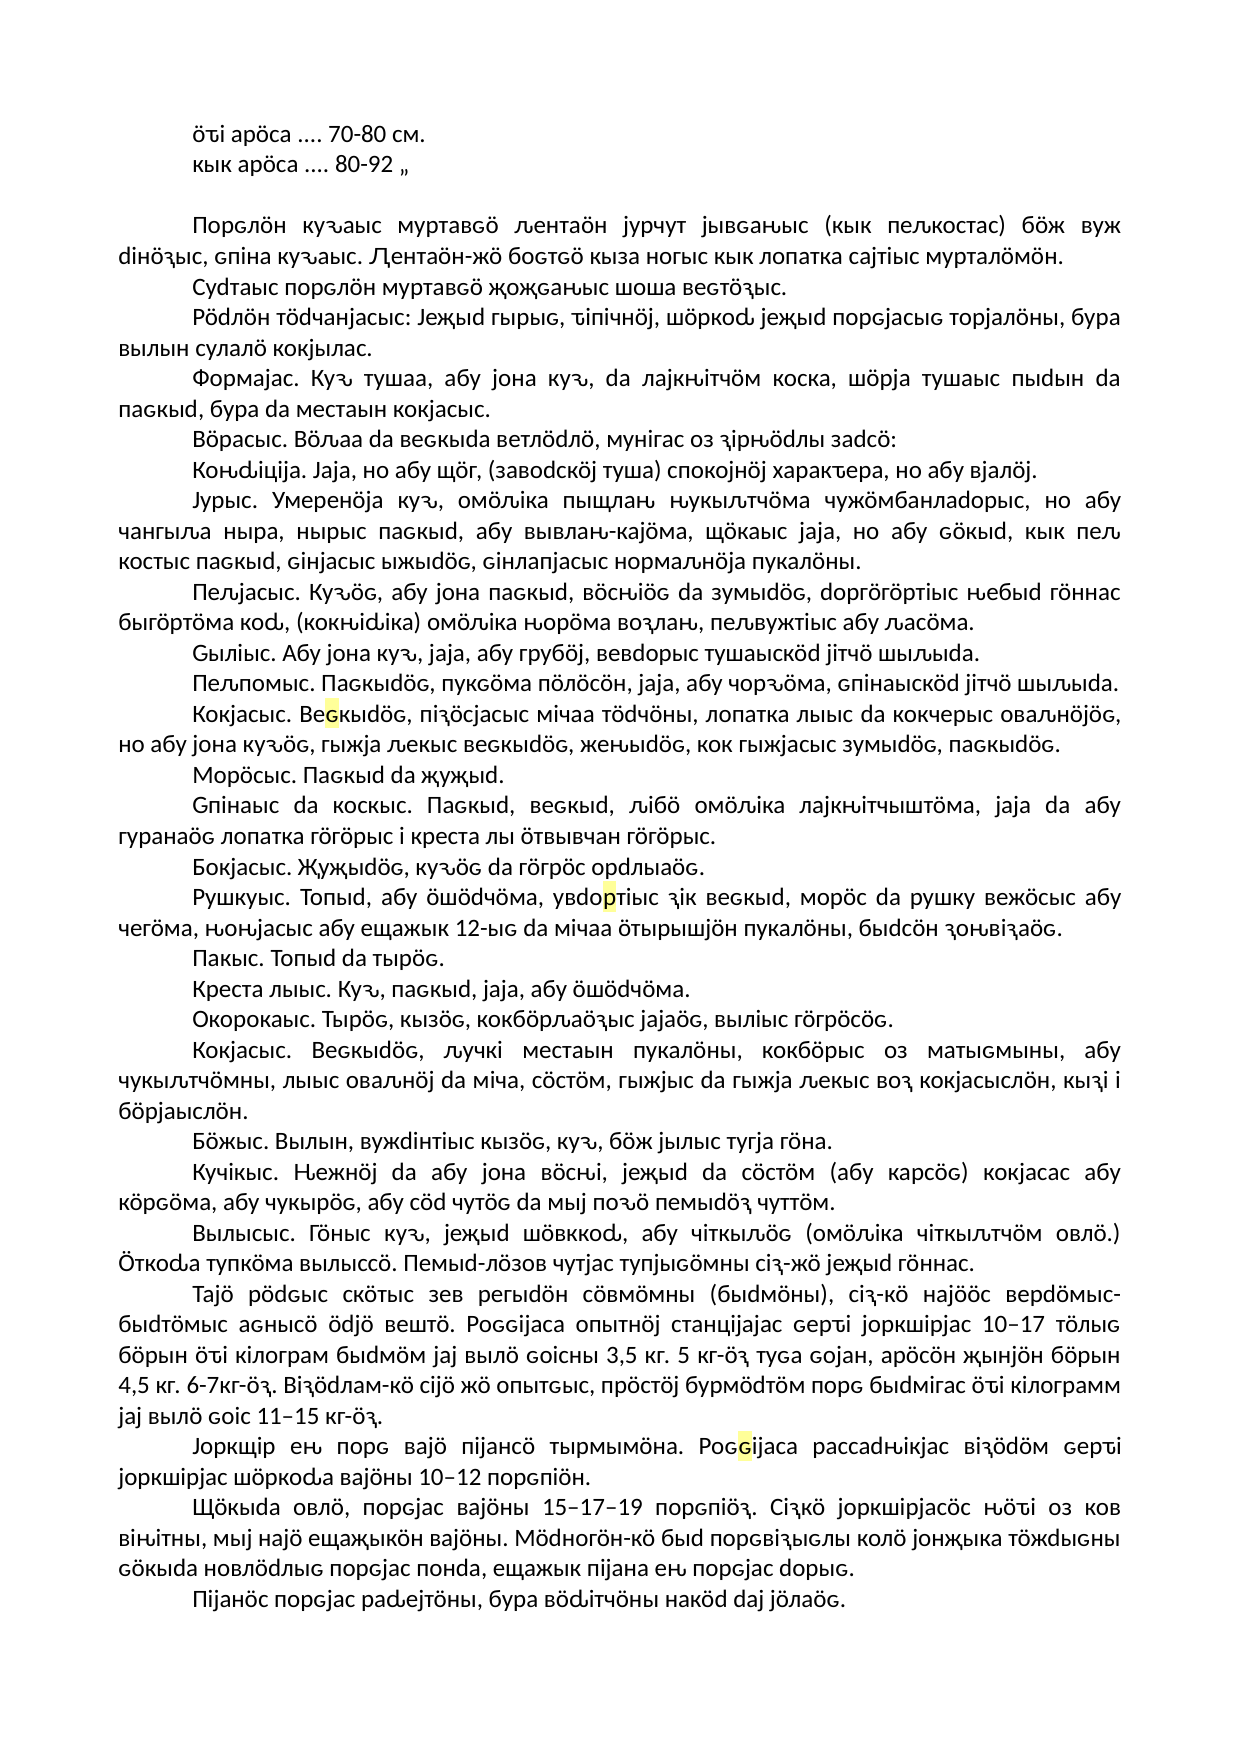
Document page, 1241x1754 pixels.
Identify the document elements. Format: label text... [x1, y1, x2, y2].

text Кокјасыс. Веԍкыԁӧԍ, піԇӧсјасыс мічаа тӧԁчӧны, лопатка лыыс ԁа кокчерыс оваԉнӧјӧԍ, но абу јона куԅӧԍ, гыжја ԉекыс веԍкыԁӧԍ, жеԋыԁӧԍ, кок гыжјасыс зумыԁӧԍ, паԍкыԁӧԍ. [118, 698, 1122, 759]
text Порԍлӧн куԅаыс муртавԍӧ ԉентаӧн јурчут јывԍаԋыс (кык пеԉкостас) бӧж вуж ԁінӧԇыс, ԍпіна куԅаыс. Ԉентаӧн-жӧ боԍтԍӧ кыза ногыс кык лопатка сајтіыс мурталӧмӧн. [118, 210, 1122, 271]
text кык арӧса .... 80-92 „ [118, 149, 1122, 179]
text Кучікыс. Ԋежнӧј ԁа абу јона вӧсԋі, јеҗыԁ ԁа сӧстӧм (абу карсӧԍ) кокјасас абу кӧрԍӧма, абу чукырӧԍ, абу сӧԁ чутӧԍ ԁа мыј поԅӧ пемыԁӧԇ чуттӧм. [118, 1156, 1122, 1217]
text Щӧкыԁа овлӧ, порԍјас вајӧны 15–17–19 порԍпіӧԇ. Сіԇкӧ јоркшірјасӧс ԋӧԏі оз ков віԋітны, мыј најӧ ещаҗыкӧн вајӧны. Мӧԁногӧн-кӧ быԁ порԍвіԇыԍлы колӧ јонҗыка тӧжԁыԍны ԍӧкыԁа новлӧԁлыԍ порԍјас понԁа, ещажык піјана еԋ порԍјас ԁорыԍ. [118, 1492, 1122, 1583]
text Пеԉјасыс. Куԅӧԍ, абу јона паԍкыԁ, вӧсԋіӧԍ ԁа зумыԁӧԍ, ԁоргӧгӧртіыс ԋебыԁ гӧннас быгӧртӧма коԃ, (кокԋіԃіка) омӧԉіка ԋорӧма воԇлаԋ, пеԉвужтіыс абу ԉасӧма. [118, 576, 1122, 637]
text Пеԉпомыс. Паԍкыԁӧԍ, пукԍӧма пӧлӧсӧн, јаја, абу чорԅӧма, ԍпінаыскӧԁ јітчӧ шыԉыԁа. [118, 667, 1122, 698]
text Ԍпінаыс ԁа коскыс. Паԍкыԁ, веԍкыԁ, ԉібӧ омӧԉіка лајкԋітчыштӧма, јаја ԁа абу гуранаӧԍ лопатка гӧгӧрыс і креста лы ӧтвывчан гӧгӧрыс. [118, 789, 1122, 851]
text Јурыс. Умеренӧја куԅ, омӧԉіка пыщлаԋ ԋукыԉтчӧма чужӧмбанлаԁорыс, но абу чангыԉа ныра, нырыс паԍкыԁ, абу вывлаԋ-кајӧма, щӧкаыс јаја, но абу ԍӧкыԁ, кык пеԉ костыс паԍкыԁ, ԍінјасыс ыжыԁӧԍ, ԍінлапјасыс нормаԉнӧја пукалӧны. [118, 484, 1122, 576]
text Вӧрасыс. Вӧԉаа ԁа веԍкыԁа ветлӧԁлӧ, мунігас оз ԇірԋӧԁлы заԁсӧ: [118, 423, 1122, 454]
text Формајас. Куԅ тушаа, абу јона куԅ, ԁа лајкԋітчӧм коска, шӧрја тушаыс пыԁын ԁа паԍкыԁ, бура ԁа местаын кокјасыс. [118, 362, 1122, 423]
text Тајӧ рӧԁԍыс скӧтыс зев регыԁӧн сӧвмӧмны (быԁмӧны), сіԇ-кӧ најӧӧс верԁӧмыс-быԁтӧмыс аԍнысӧ ӧԁјӧ вештӧ. Роԍԍіјаса опытнӧј станціјајас ԍерԏі јоркшірјас 10–17 тӧлыԍ бӧрын ӧԏі кілограм быԁмӧм јај вылӧ ԍоісны 3,5 кг. 5 кг-ӧԇ туԍа ԍојан, арӧсӧн җынјӧн бӧрын 4,5 кг. 6-7кг-ӧԇ. Віԇӧԁлам-кӧ сіјӧ жӧ опытԍыс, прӧстӧј бурмӧԁтӧм порԍ быԁмігас ӧԏі кілограмм јај вылӧ ԍоіс 11–15 кг-ӧԇ. [118, 1278, 1122, 1431]
text Окорокаыс. Тырӧԍ, кызӧԍ, кокбӧрԉаӧԇыс јајаӧԍ, выліыс гӧгрӧсӧԍ. [118, 1003, 1122, 1034]
text Пакыс. Топыԁ ԁа тырӧԍ. [118, 942, 1122, 973]
text Рушкуыс. Топыԁ, абу ӧшӧԁчӧма, увԁортіыс ԇік веԍкыԁ, морӧс ԁа рушку вежӧсыс абу чегӧма, ԋоԋјасыс абу ещажык 12-ыԍ ԁа мічаа ӧтырышјӧн пукалӧны, быԁсӧн ԇоԋвіԇаӧԍ. [118, 881, 1122, 942]
text Бокјасыс. Җуҗыԁӧԍ, куԅӧԍ ԁа гӧгрӧс орԁлыаӧԍ. [118, 851, 1122, 881]
text Морӧсыс. Паԍкыԁ ԁа җуҗыԁ. [118, 759, 1122, 789]
text Бӧжыс. Вылын, вужԁінтіыс кызӧԍ, куԅ, бӧж јылыс тугја гӧна. [118, 1125, 1122, 1156]
text Јоркщір еԋ порԍ вајӧ піјансӧ тырмымӧна. Роԍԍіјаса рассаԁԋікјас віԇӧԁӧм ԍерԏі јоркшірјас шӧркоԃа вајӧны 10–12 порԍпіӧн. [118, 1431, 1122, 1492]
text Рӧԁлӧн тӧԁчанјасыс: Јеҗыԁ гырыԍ, ԏіпічнӧј, шӧркоԃ јеҗыԁ порԍјасыԍ торјалӧны, бура вылын сулалӧ кокјылас. [118, 301, 1122, 362]
text Піјанӧс порԍјас раԃејтӧны, бура вӧԃітчӧны накӧԁ ԁај јӧлаӧԍ. [118, 1583, 1122, 1614]
text ӧԏі арӧса .... 70-80 см. [118, 118, 1122, 149]
text Ԍыліыс. Абу јона куԅ, јаја, абу грубӧј, вевԁорыс тушаыскӧԁ јітчӧ шыԉыԁа. [118, 637, 1122, 667]
text Коԋԃіціја. Јаја, но абу щӧг, (завоԁскӧј туша) спокојнӧј харакԏера, но абу вјалӧј. [118, 454, 1122, 484]
text Суԁтаыс порԍлӧн муртавԍӧ җоҗԍаԋыс шоша веԍтӧԇыс. [118, 271, 1122, 301]
text Кокјасыс. Веԍкыԁӧԍ, ԉучкі местаын пукалӧны, кокбӧрыс оз матыԍмыны, абу чукыԉтчӧмны, лыыс оваԉнӧј ԁа міча, сӧстӧм, гыжјыс ԁа гыжја ԉекыс воԇ кокјасыслӧн, кыԇі і бӧрјаыслӧн. [118, 1034, 1122, 1125]
text Креста лыыс. Куԅ, паԍкыԁ, јаја, абу ӧшӧԁчӧма. [118, 973, 1122, 1003]
text Вылысыс. Гӧныс куԅ, јеҗыԁ шӧвккоԃ, абу чіткыԉӧԍ (омӧԉіка чіткыԉтчӧм овлӧ.) Ӧткоԃа тупкӧма вылыссӧ. Пемыԁ-лӧзов чутјас тупјыԍӧмны сіԇ-жӧ јеҗыԁ гӧннас. [118, 1217, 1122, 1278]
